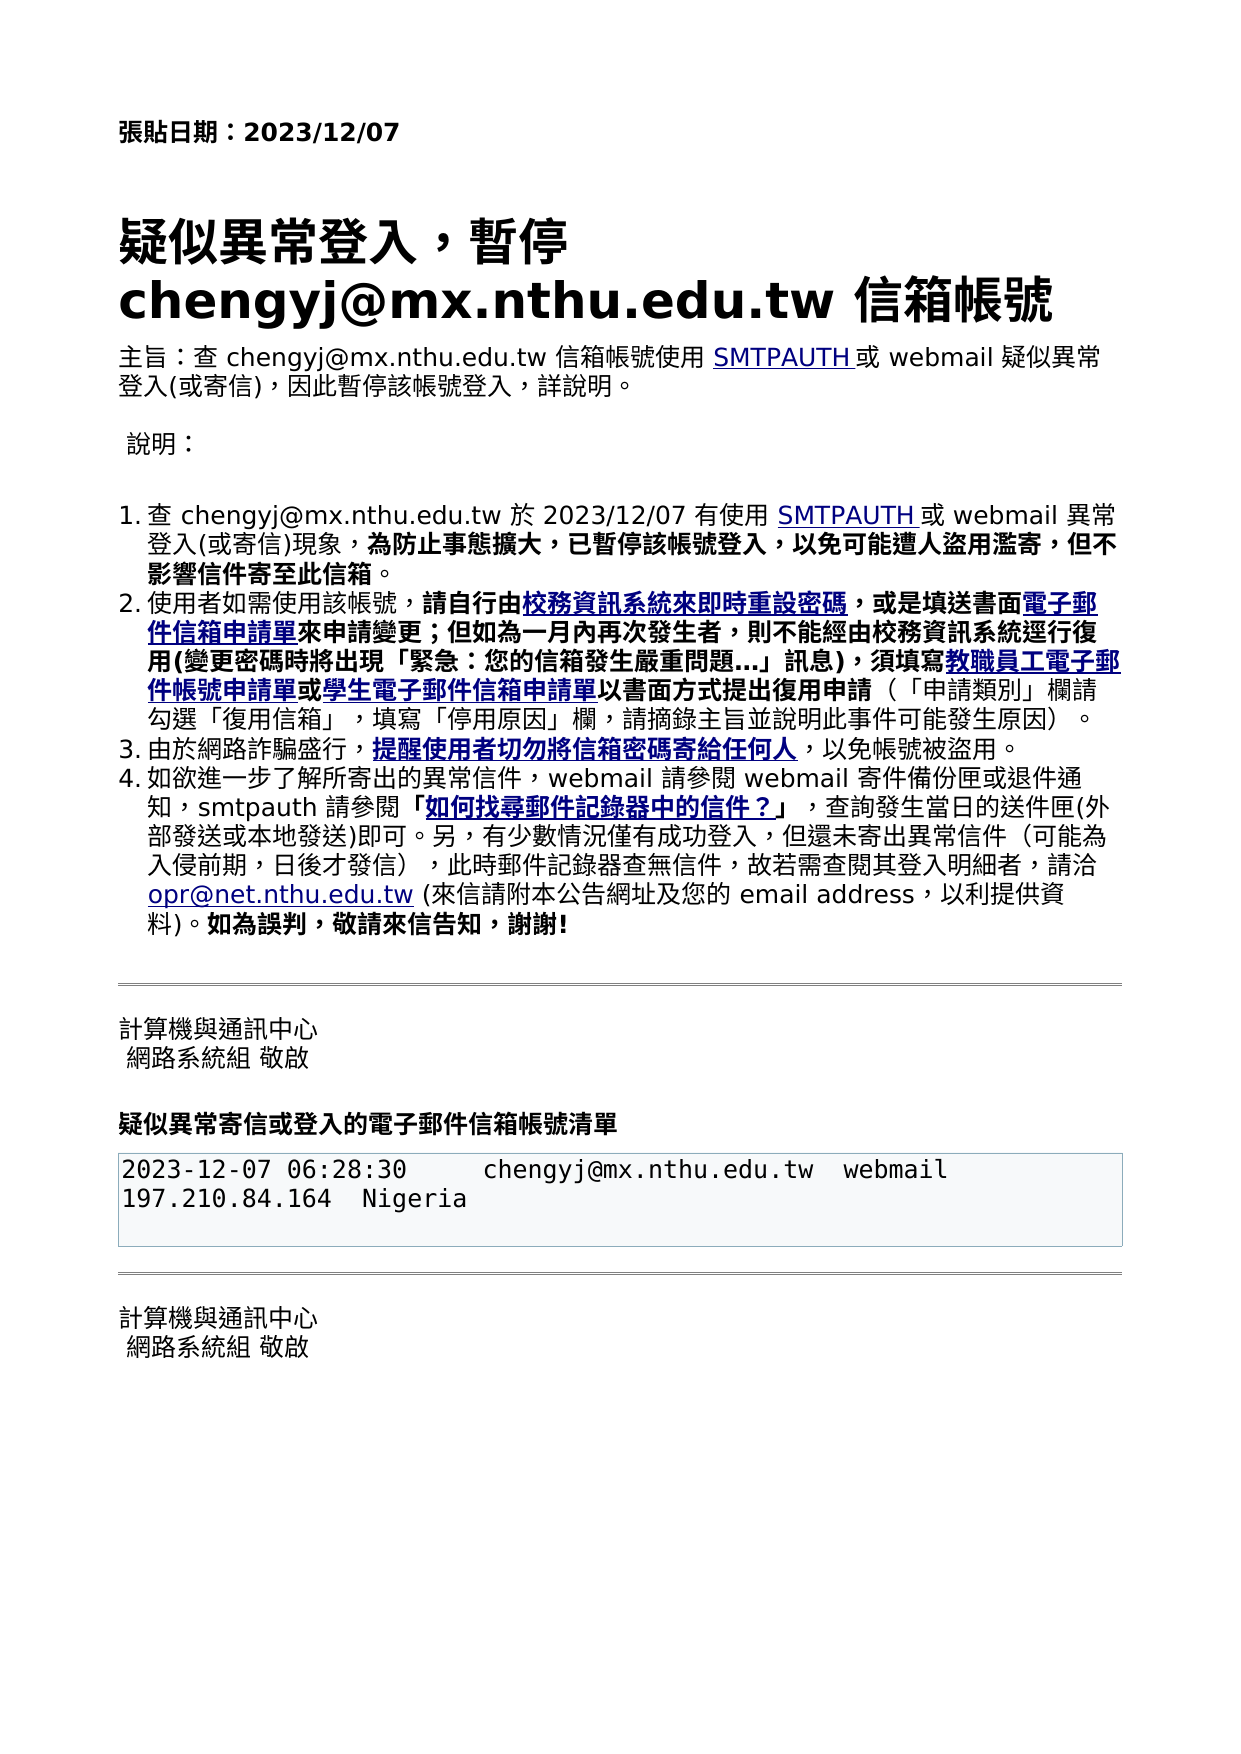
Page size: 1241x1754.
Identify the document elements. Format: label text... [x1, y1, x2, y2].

subtitle 疑似異常寄信或登入的電子郵件信箱帳號清單 [118, 1111, 1122, 1140]
text 計算機與通訊中心 網路系統組 敬啟 [118, 1015, 1122, 1073]
list 查 chengyj@mx.nthu.edu.tw 於 2023/12/07 有使用 SMTPAUTH或 webmail 異常登入(或寄信)現象，為防止事態擴大，已暫停該帳號登入，以免可能遭人盜用濫寄，但不影響信件寄至此信箱。 [118, 502, 1122, 589]
text 計算機與通訊中心 網路系統組 敬啟 [118, 1304, 1122, 1362]
text 2023-12-07 06:28:30 chengyj@mx.nthu.edu.tw webmail 197.210.84.164 Nigeria [119, 1154, 1122, 1246]
subtitle 疑似異常登入，暫停 chengyj@mx.nthu.edu.tw 信箱帳號 [118, 214, 1122, 330]
list 由於網路詐騙盛行，提醒使用者切勿將信箱密碼寄給任何人，以免帳號被盜用。 [118, 735, 1122, 764]
text 主旨：查 chengyj@mx.nthu.edu.tw 信箱帳號使用 SMTPAUTH或 webmail 疑似異常登入(或寄信)，因此暫停該帳號登入，詳說明。 說明： [118, 343, 1122, 459]
text 張貼日期：2023/12/07 [118, 118, 1122, 176]
list 如欲進一步了解所寄出的異常信件，webmail 請參閱 webmail 寄件備份匣或退件通知，smtpauth 請參閱「如何找尋郵件記錄器中的信件？」，查詢發生當日的送件匣(外部發送或本地發送)即可。另，有少數情況僅有成功登入，但還未寄出異常信件（可能為入侵前期，日後才發信），此時郵件記錄器查無信件，故若需查閱其登入明細者，請洽 opr@net.nthu.edu.tw (來信請附本公告網址及您的 email address，以利提供資料)。如為誤判，敬請來信告知，謝謝! [118, 764, 1122, 939]
list 使用者如需使用該帳號，請自行由校務資訊系統來即時重設密碼，或是填送書面電子郵件信箱申請單來申請變更；但如為一月內再次發生者，則不能經由校務資訊系統逕行復用(變更密碼時將出現「緊急：您的信箱發生嚴重問題…」訊息)，須填寫教職員工電子郵件帳號申請單或學生電子郵件信箱申請單以書面方式提出復用申請（「申請類別」欄請勾選「復用信箱」，填寫「停用原因」欄，請摘錄主旨並說明此事件可能發生原因）。 [118, 589, 1122, 735]
